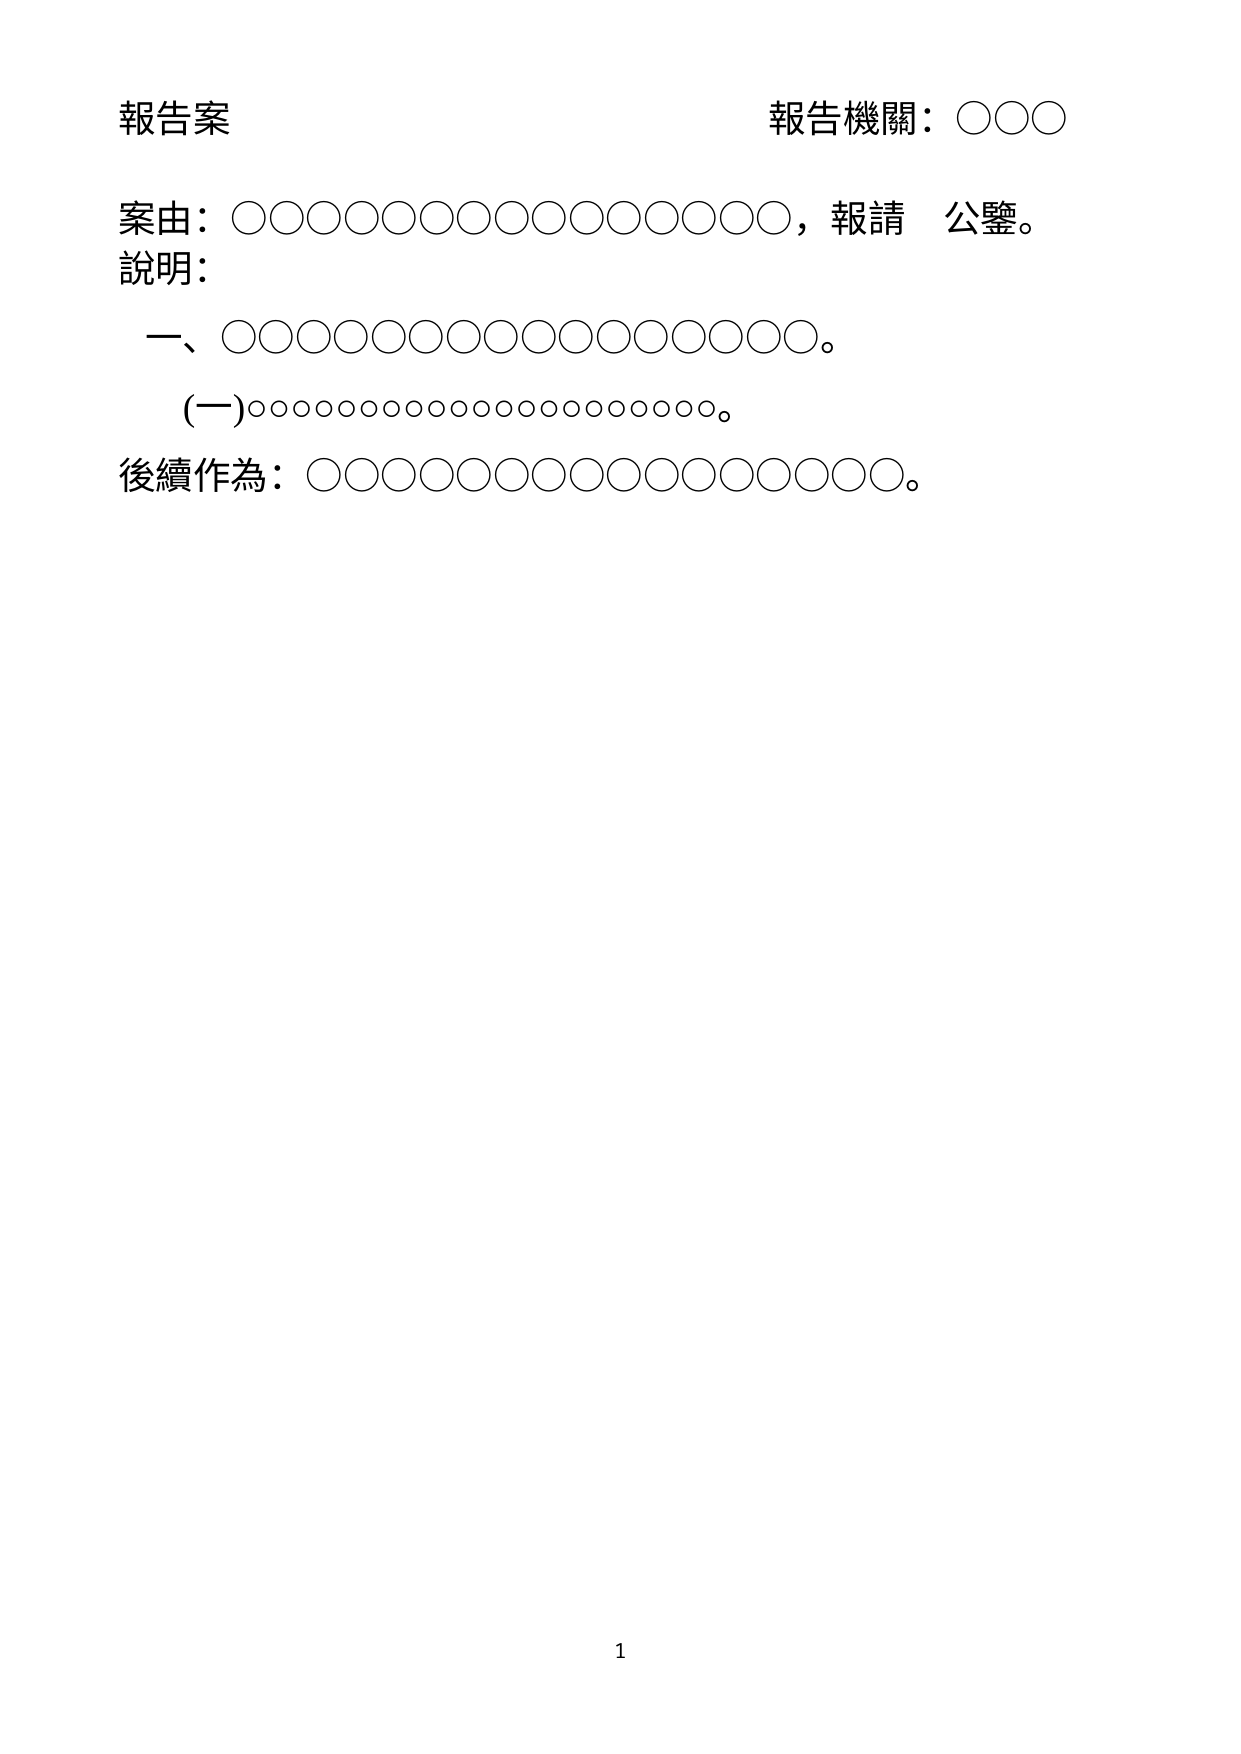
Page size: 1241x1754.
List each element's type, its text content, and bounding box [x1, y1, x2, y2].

text 說明： [118, 243, 1122, 293]
text 一、○○○○○○○○○○○○○○○○。 [145, 312, 1122, 362]
text 後續作為：○○○○○○○○○○○○○○○○。 [118, 449, 1122, 499]
text 報告案 報告機關：○○○ [118, 89, 1122, 143]
text (一)○○○○○○○○○○○○○○○○○○○○○。 [183, 380, 1122, 430]
text 案由：○○○○○○○○○○○○○○○，報請 公鑒。 [118, 193, 1122, 243]
